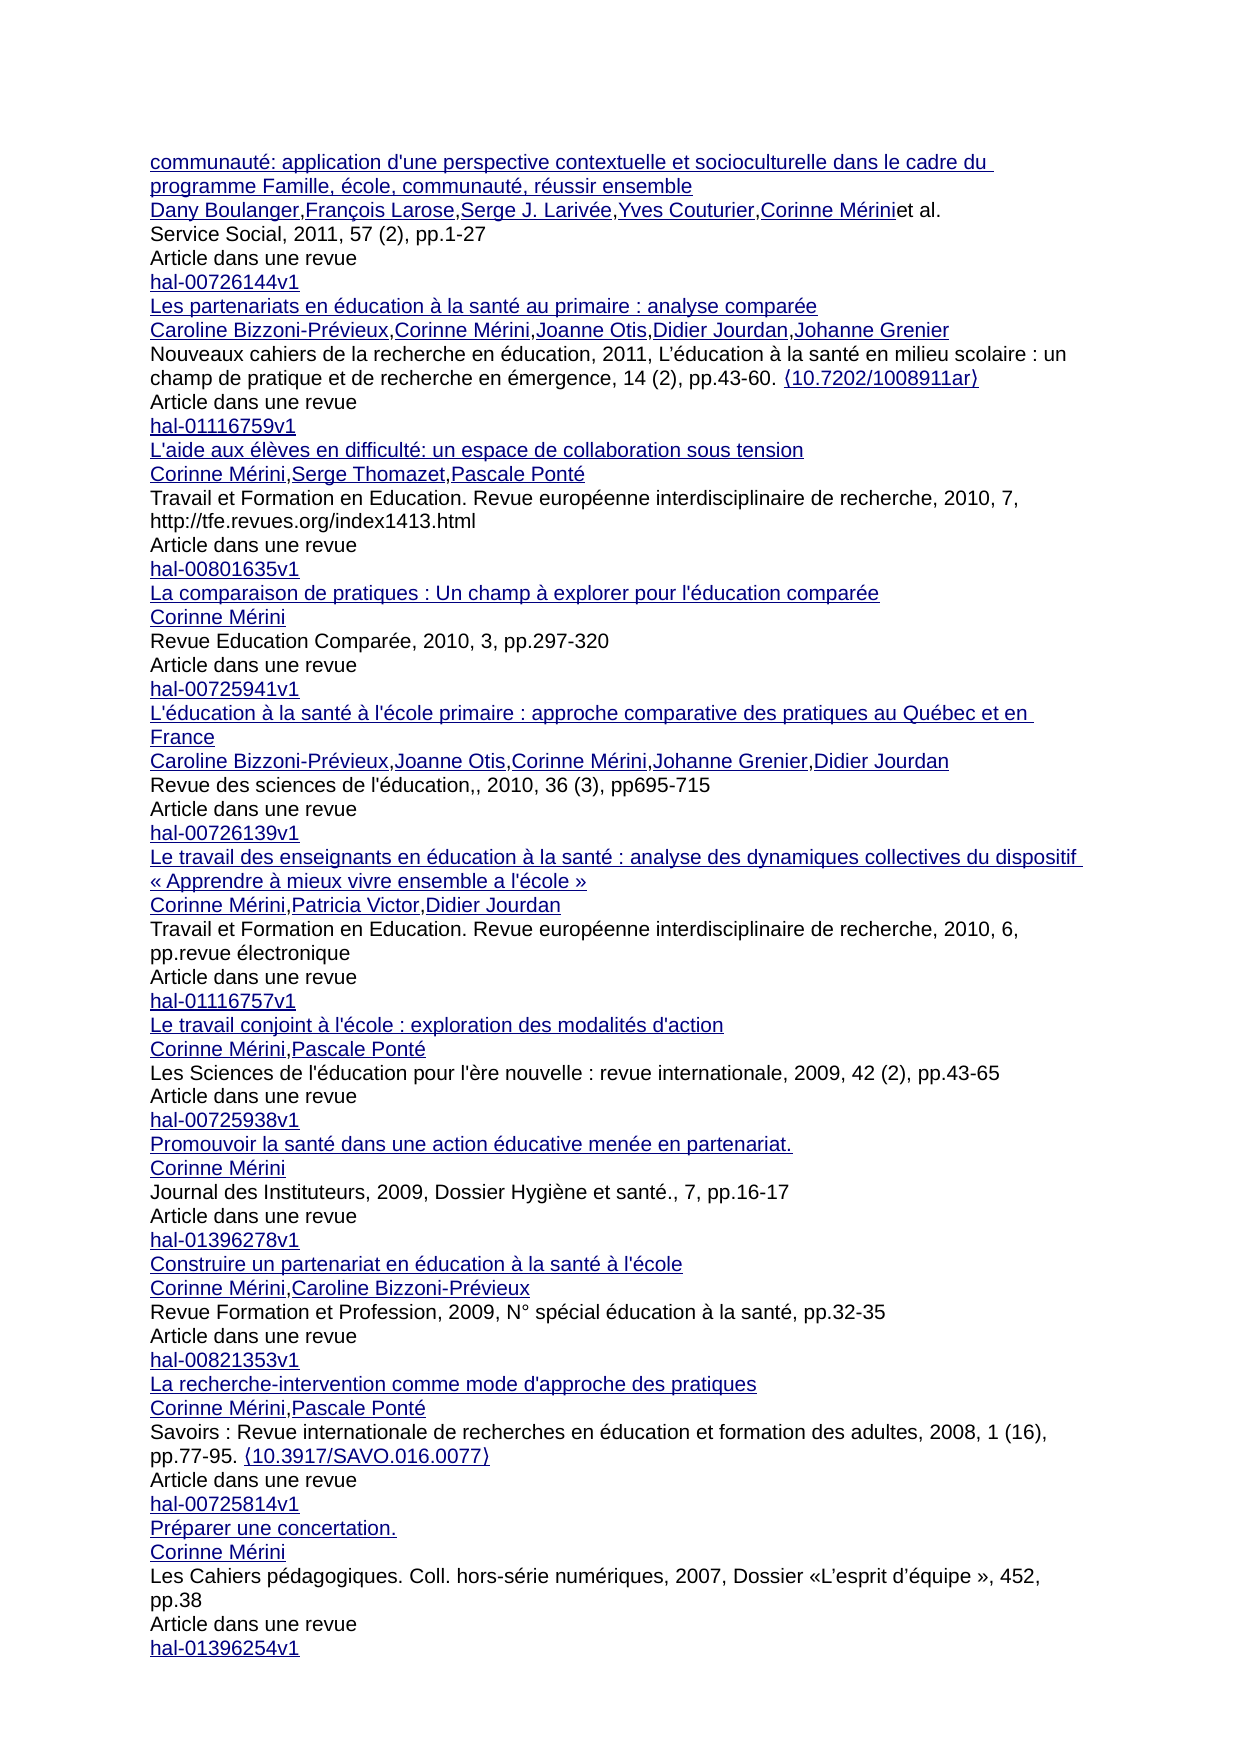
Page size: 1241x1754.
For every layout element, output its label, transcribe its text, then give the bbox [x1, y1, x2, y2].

table_cell Promouvoir la santé dans une action éducative menée en partenariat. Corinne Mérini Journal des Instituteurs, 2009, Dossier Hygiène et santé., 7, pp.16-17 Article dans une revue hal-01396278v1 [150, 1132, 1090, 1252]
table_cell Le travail des enseignants en éducation à la santé : analyse des dynamiques collectives du dispositif « Apprendre à mieux vivre ensemble a l'école » Corinne Mérini,Patricia Victor,Didier Jourdan Travail et Formation en Education. Revue européenne interdisciplinaire de recherche, 2010, 6, pp.revue électronique Article dans une revue hal-01116757v1 [150, 845, 1090, 1012]
table_cell L'éducation à la santé à l'école primaire : approche comparative des pratiques au Québec et en France Caroline Bizzoni-Prévieux,Joanne Otis,Corinne Mérini,Johanne Grenier,Didier Jourdan Revue des sciences de l'éducation,, 2010, 36 (3), pp695-715 Article dans une revue hal-00726139v1 [150, 701, 1090, 845]
table_cell Préparer une concertation. Corinne Mérini Les Cahiers pédagogiques. Coll. hors-série numériques, 2007, Dossier «L’esprit d’équipe », 452, pp.38 Article dans une revue hal-01396254v1 [150, 1516, 1090, 1659]
table_cell Le travail conjoint à l'école : exploration des modalités d'action Corinne Mérini,Pascale Ponté Les Sciences de l'éducation pour l'ère nouvelle : revue internationale, 2009, 42 (2), pp.43-65 Article dans une revue hal-00725938v1 [150, 1013, 1090, 1132]
table_cell La recherche-intervention comme mode d'approche des pratiques Corinne Mérini,Pascale Ponté Savoirs : Revue internationale de recherches en éducation et formation des adultes, 2008, 1 (16), pp.77-95. ⟨10.3917/SAVO.016.0077⟩ Article dans une revue hal-00725814v1 [150, 1372, 1090, 1516]
table_cell Les partenariats en éducation à la santé au primaire : analyse comparée Caroline Bizzoni-Prévieux,Corinne Mérini,Joanne Otis,Didier Jourdan,Johanne Grenier Nouveaux cahiers de la recherche en éducation, 2011, L’éducation à la santé en milieu scolaire : un champ de pratique et de recherche en émergence, 14 (2), pp.43-60. ⟨10.7202/1008911ar⟩ Article dans une revue hal-01116759v1 [150, 294, 1090, 437]
table_cell La comparaison de pratiques : Un champ à explorer pour l'éducation comparée Corinne Mérini Revue Education Comparée, 2010, 3, pp.297-320 Article dans une revue hal-00725941v1 [150, 581, 1090, 701]
table_cell L'aide aux élèves en difficulté: un espace de collaboration sous tension Corinne Mérini,Serge Thomazet,Pascale Ponté Travail et Formation en Education. Revue européenne interdisciplinaire de recherche, 2010, 7, http://tfe.revues.org/index1413.html Article dans une revue hal-00801635v1 [150, 438, 1090, 581]
table_cell communauté: application d'une perspective contextuelle et socioculturelle dans le cadre du programme Famille, école, communauté, réussir ensemble Dany Boulanger,François Larose,Serge J. Larivée,Yves Couturier,Corinne Mériniet al. Service Social, 2011, 57 (2), pp.1-27 Article dans une revue hal-00726144v1 [150, 150, 1090, 294]
table_cell Construire un partenariat en éducation à la santé à l'école Corinne Mérini,Caroline Bizzoni-Prévieux Revue Formation et Profession, 2009, N° spécial éducation à la santé, pp.32-35 Article dans une revue hal-00821353v1 [150, 1252, 1090, 1372]
